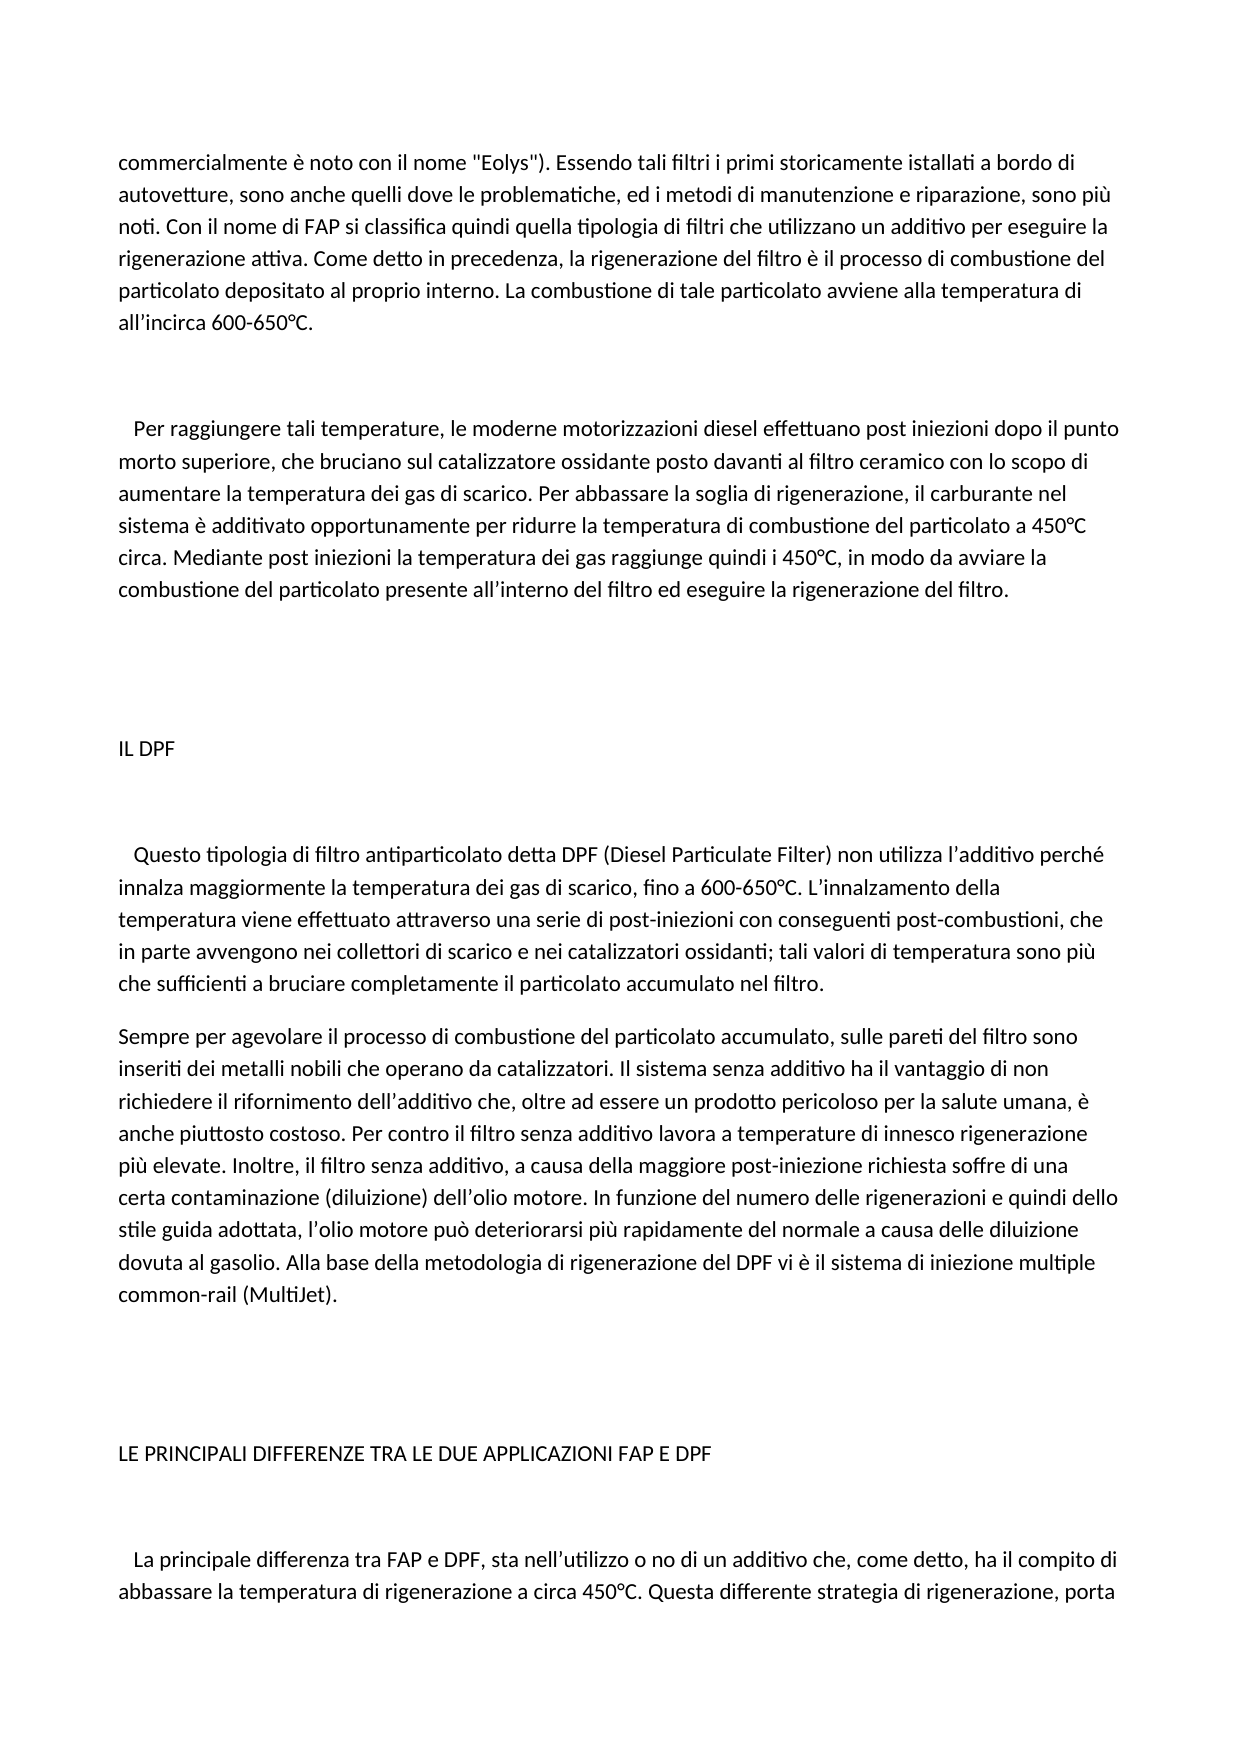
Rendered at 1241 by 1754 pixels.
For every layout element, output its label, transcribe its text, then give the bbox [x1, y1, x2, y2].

text Questo tipologia di filtro antiparticolato detta DPF (Diesel Particulate Filter) non utilizza l’additivo perché innalza maggiormente la temperatura dei gas di scarico, fino a 600-650°C. L’innalzamento della temperatura viene effettuato attraverso una serie di post-iniezioni con conseguenti post-combustioni, che in parte avvengono nei collettori di scarico e nei catalizzatori ossidanti; tali valori di temperatura sono più che sufficienti a bruciare completamente il particolato accumulato nel filtro. [118, 841, 1122, 997]
text La principale differenza tra FAP e DPF, sta nell’utilizzo o no di un additivo che, come detto, ha il compito di abbassare la temperatura di rigenerazione a circa 450°C. Questa differente strategia di rigenerazione, porta [118, 1545, 1122, 1605]
text Sempre per agevolare il processo di combustione del particolato accumulato, sulle pareti del filtro sono inseriti dei metalli nobili che operano da catalizzatori. Il sistema senza additivo ha il vantaggio di non richiedere il rifornimento dell’additivo che, oltre ad essere un prodotto pericoloso per la salute umana, è anche piuttosto costoso. Per contro il filtro senza additivo lavora a temperature di innesco rigenerazione più elevate. Inoltre, il filtro senza additivo, a causa della maggiore post-iniezione richiesta soffre di una certa contaminazione (diluizione) dell’olio motore. In funzione del numero delle rigenerazioni e quindi dello stile guida adottata, l’olio motore può deteriorarsi più rapidamente del normale a causa delle diluizione dovuta al gasolio. Alla base della metodologia di rigenerazione del DPF vi è il sistema di iniezione multiple common-rail (MultiJet). [118, 1022, 1122, 1308]
text Per raggiungere tali temperature, le moderne motorizzazioni diesel effettuano post iniezioni dopo il punto morto superiore, che bruciano sul catalizzatore ossidante posto davanti al filtro ceramico con lo scopo di aumentare la temperatura dei gas di scarico. Per abbassare la soglia di rigenerazione, il carburante nel sistema è additivato opportunamente per ridurre la temperatura di combustione del particolato a 450°C circa. Mediante post iniezioni la temperatura dei gas raggiunge quindi i 450°C, in modo da avviare la combustione del particolato presente all’interno del filtro ed eseguire la rigenerazione del filtro. [118, 414, 1122, 603]
text commercialmente è noto con il nome "Eolys"). Essendo tali filtri i primi storicamente istallati a bordo di autovetture, sono anche quelli dove le problematiche, ed i metodi di manutenzione e riparazione, sono più noti. Con il nome di FAP si classifica quindi quella tipologia di filtri che utilizzano un additivo per eseguire la rigenerazione attiva. Come detto in precedenza, la rigenerazione del filtro è il processo di combustione del particolato depositato al proprio interno. La combustione di tale particolato avviene alla temperatura di all’incirca 600-650°C. [118, 148, 1122, 337]
text LE PRINCIPALI DIFFERENZE TRA LE DUE APPLICAZIONI FAP E DPF [118, 1439, 1122, 1467]
text IL DPF [118, 734, 1122, 763]
